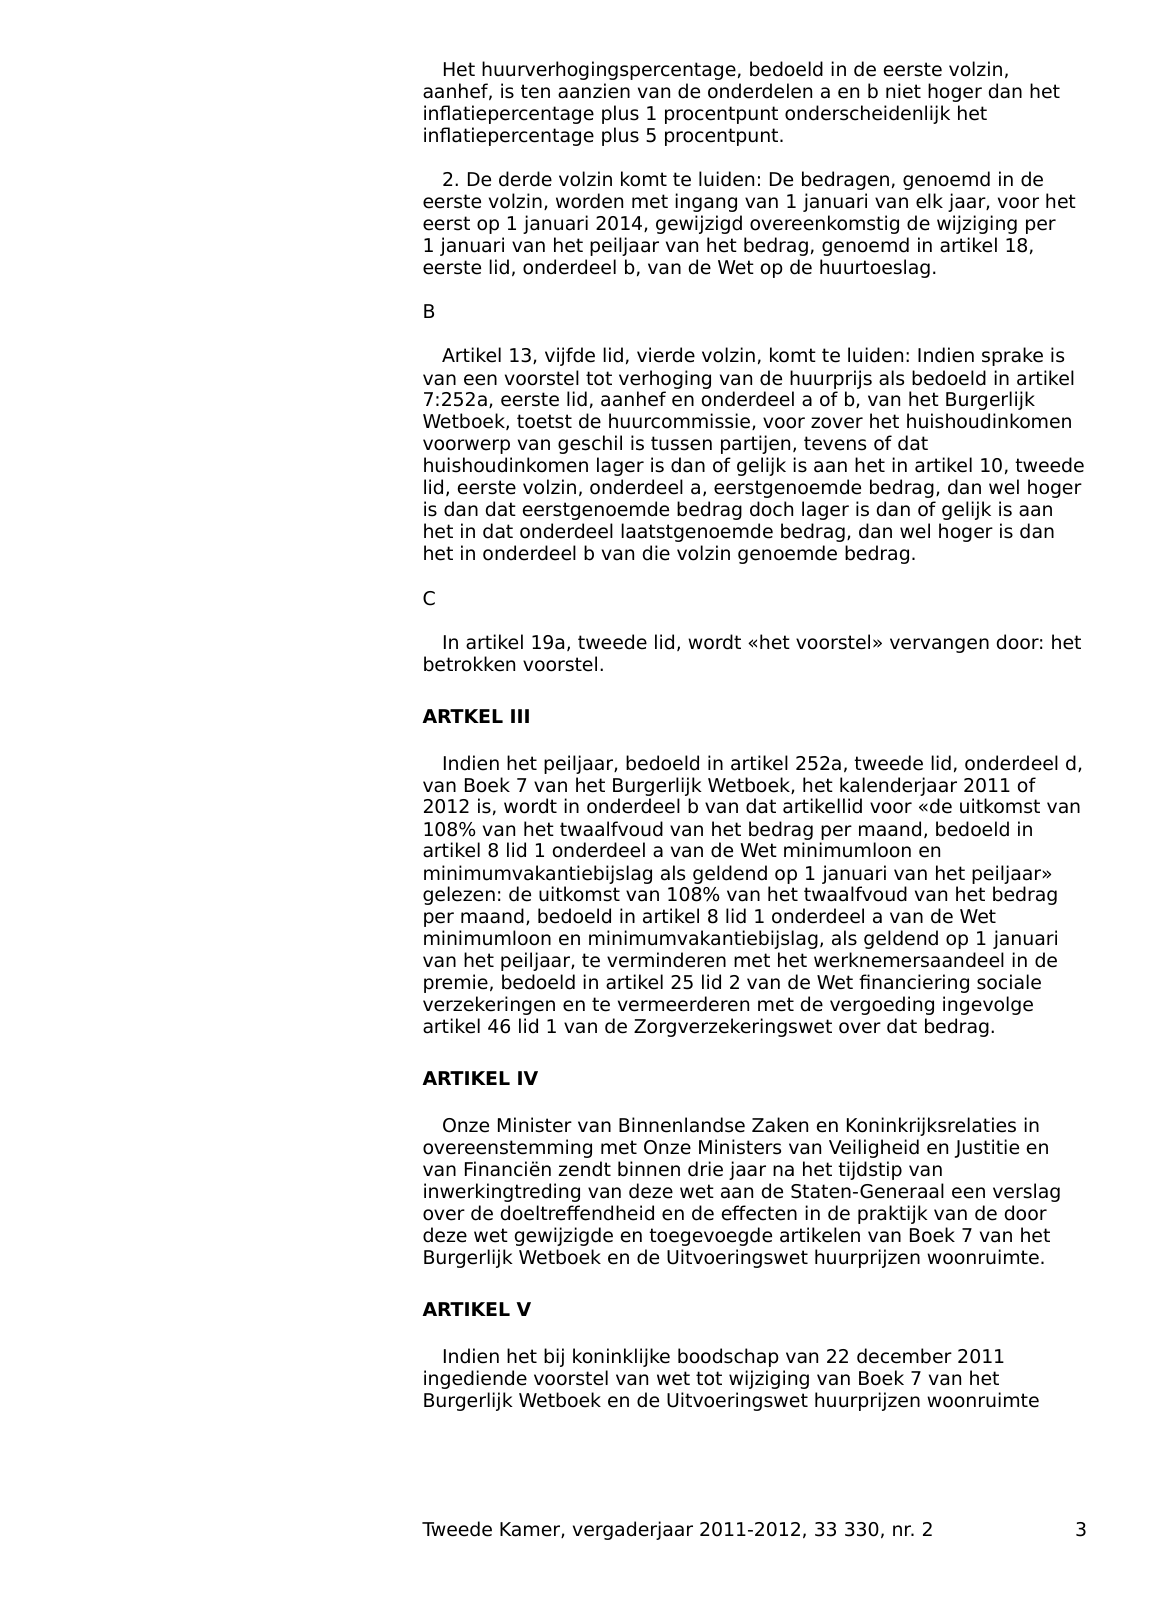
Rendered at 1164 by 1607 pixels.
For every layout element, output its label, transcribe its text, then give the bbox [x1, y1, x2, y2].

text Indien het bij koninklijke boodschap van 22 december 2011 ingediende voorstel van wet tot wijziging van Boek 7 van het Burgerlijk Wetboek en de Uitvoeringswet huurprijzen woonruimte [422, 1346, 1087, 1412]
subtitle ARTIKEL V [422, 1299, 1087, 1321]
text In artikel 19a, tweede lid, wordt «het voorstel» vervangen door: het betrokken voorstel. [422, 632, 1087, 676]
text Artikel 13, vijfde lid, vierde volzin, komt te luiden: Indien sprake is van een voorstel tot verhoging van de huurprijs als bedoeld in artikel 7:252a, eerste lid, aanhef en onderdeel a of b, van het Burgerlijk Wetboek, toetst de huurcommissie, voor zover het huishoudinkomen voorwerp van geschil is tussen partijen, tevens of dat huishoudinkomen lager is dan of gelijk is aan het in artikel 10, tweede lid, eerste volzin, onderdeel a, eerstgenoemde bedrag, dan wel hoger is dan dat eerstgenoemde bedrag doch lager is dan of gelijk is aan het in dat onderdeel laatstgenoemde bedrag, dan wel hoger is dan het in onderdeel b van die volzin genoemde bedrag. [422, 345, 1087, 565]
text B [422, 301, 1087, 323]
text Het huurverhogingspercentage, bedoeld in de eerste volzin, aanhef, is ten aanzien van de onderdelen a en b niet hoger dan het inflatiepercentage plus 1 procentpunt onderscheidenlijk het inflatiepercentage plus 5 procentpunt. [422, 59, 1087, 147]
text Indien het peiljaar, bedoeld in artikel 252a, tweede lid, onderdeel d, van Boek 7 van het Burgerlijk Wetboek, het kalenderjaar 2011 of 2012 is, wordt in onderdeel b van dat artikellid voor «de uitkomst van 108% van het twaalfvoud van het bedrag per maand, bedoeld in artikel 8 lid 1 onderdeel a van de Wet minimumloon en minimumvakantiebijslag als geldend op 1 januari van het peiljaar» gelezen: de uitkomst van 108% van het twaalfvoud van het bedrag per maand, bedoeld in artikel 8 lid 1 onderdeel a van de Wet minimumloon en minimumvakantiebijslag, als geldend op 1 januari van het peiljaar, te verminderen met het werknemersaandeel in de premie, bedoeld in artikel 25 lid 2 van de Wet financiering sociale verzekeringen en te vermeerderen met de vergoeding ingevolge artikel 46 lid 1 van de Zorgverzekeringswet over dat bedrag. [422, 752, 1087, 1038]
text Onze Minister van Binnenlandse Zaken en Koninkrijksrelaties in overeenstemming met Onze Ministers van Veiligheid en Justitie en van Financiën zendt binnen drie jaar na het tijdstip van inwerkingtreding van deze wet aan de Staten-Generaal een verslag over de doeltreffendheid en de effecten in de praktijk van de door deze wet gewijzigde en toegevoegde artikelen van Boek 7 van het Burgerlijk Wetboek en de Uitvoeringswet huurprijzen woonruimte. [422, 1115, 1087, 1269]
subtitle ARTIKEL IV [422, 1068, 1087, 1090]
subtitle ARTKEL III [422, 706, 1087, 727]
text C [422, 587, 1087, 609]
text 2. De derde volzin komt te luiden: De bedragen, genoemd in de eerste volzin, worden met ingang van 1 januari van elk jaar, voor het eerst op 1 januari 2014, gewijzigd overeenkomstig de wijziging per 1 januari van het peiljaar van het bedrag, genoemd in artikel 18, eerste lid, onderdeel b, van de Wet op de huurtoeslag. [422, 169, 1087, 279]
